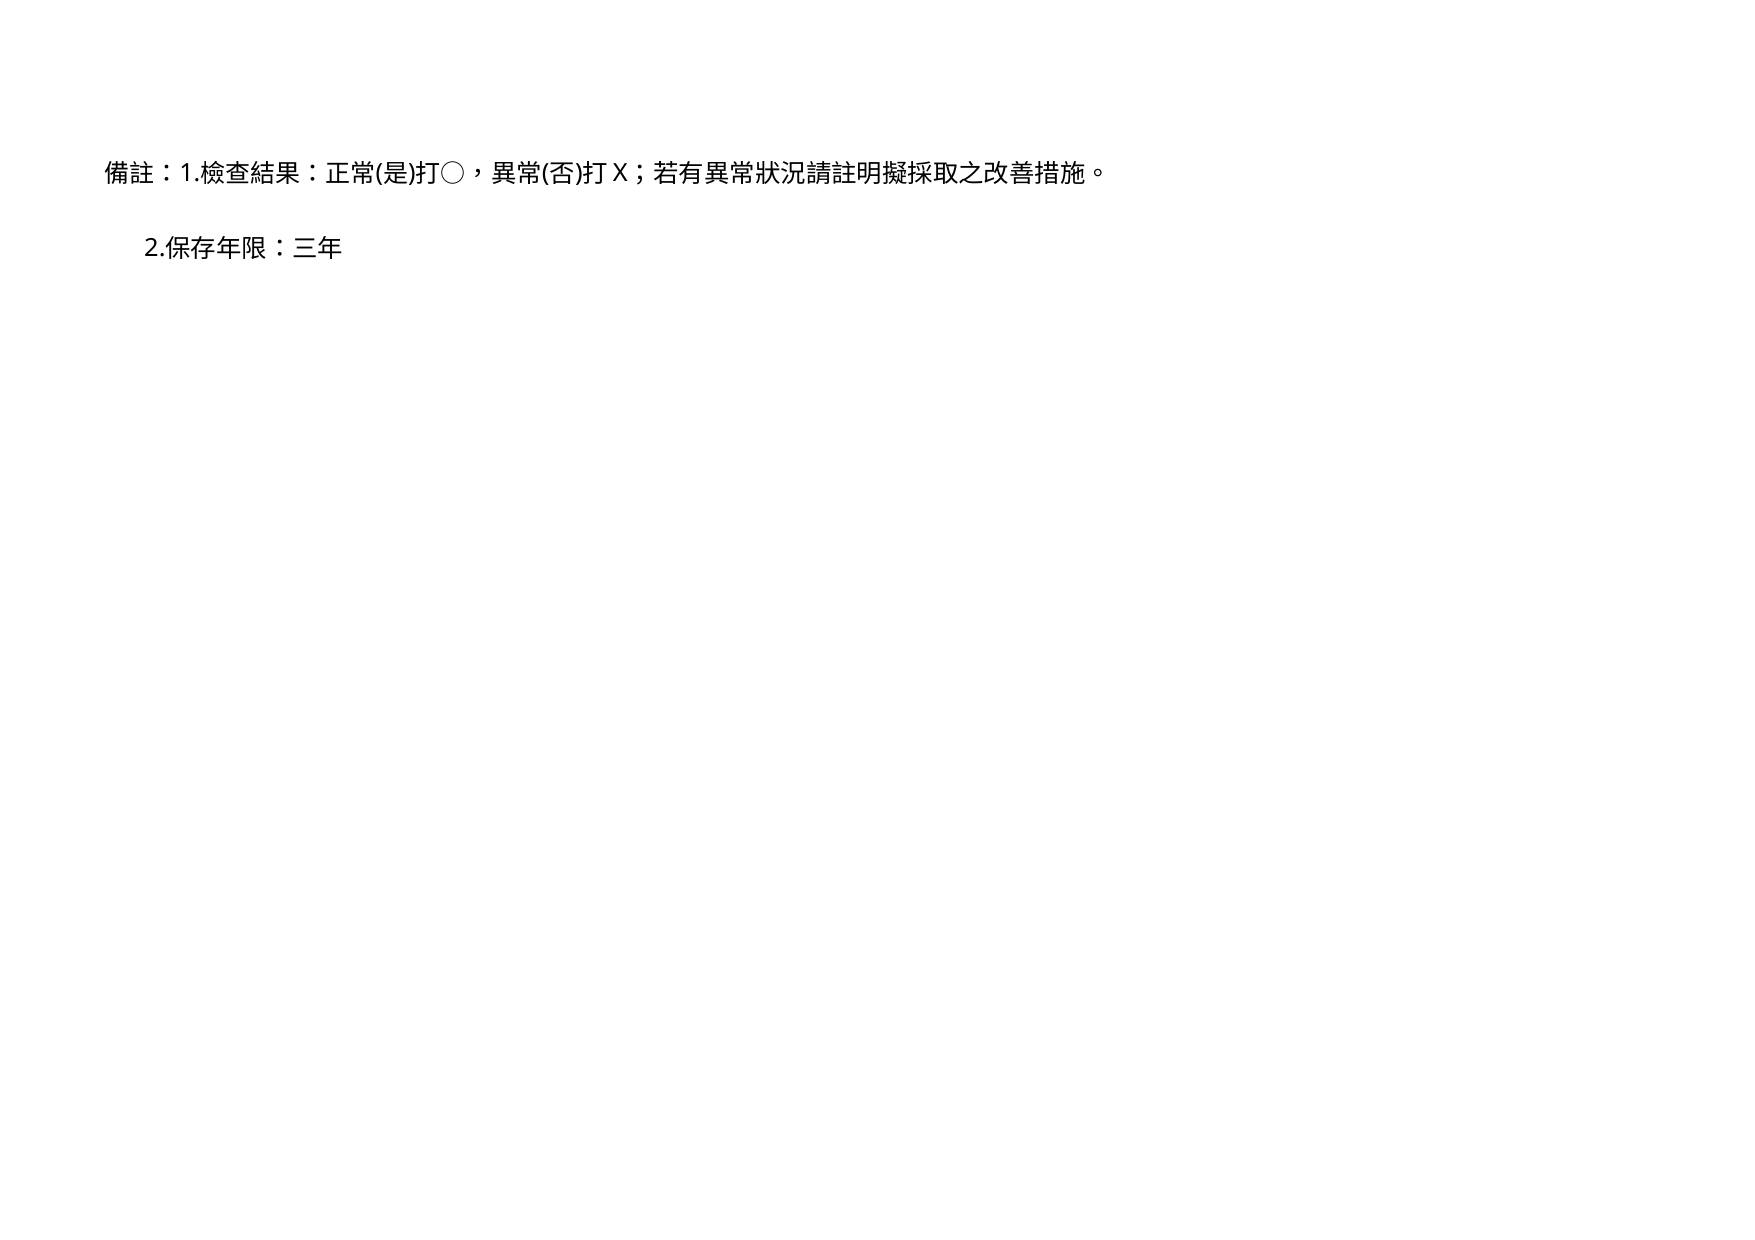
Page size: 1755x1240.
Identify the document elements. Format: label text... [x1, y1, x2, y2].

text 備註：1.檢查結果：正常(是)打○，異常(否)打X；若有異常狀況請註明擬採取之改善措施。 [104, 132, 1650, 207]
text 2.保存年限：三年 [104, 207, 1650, 282]
